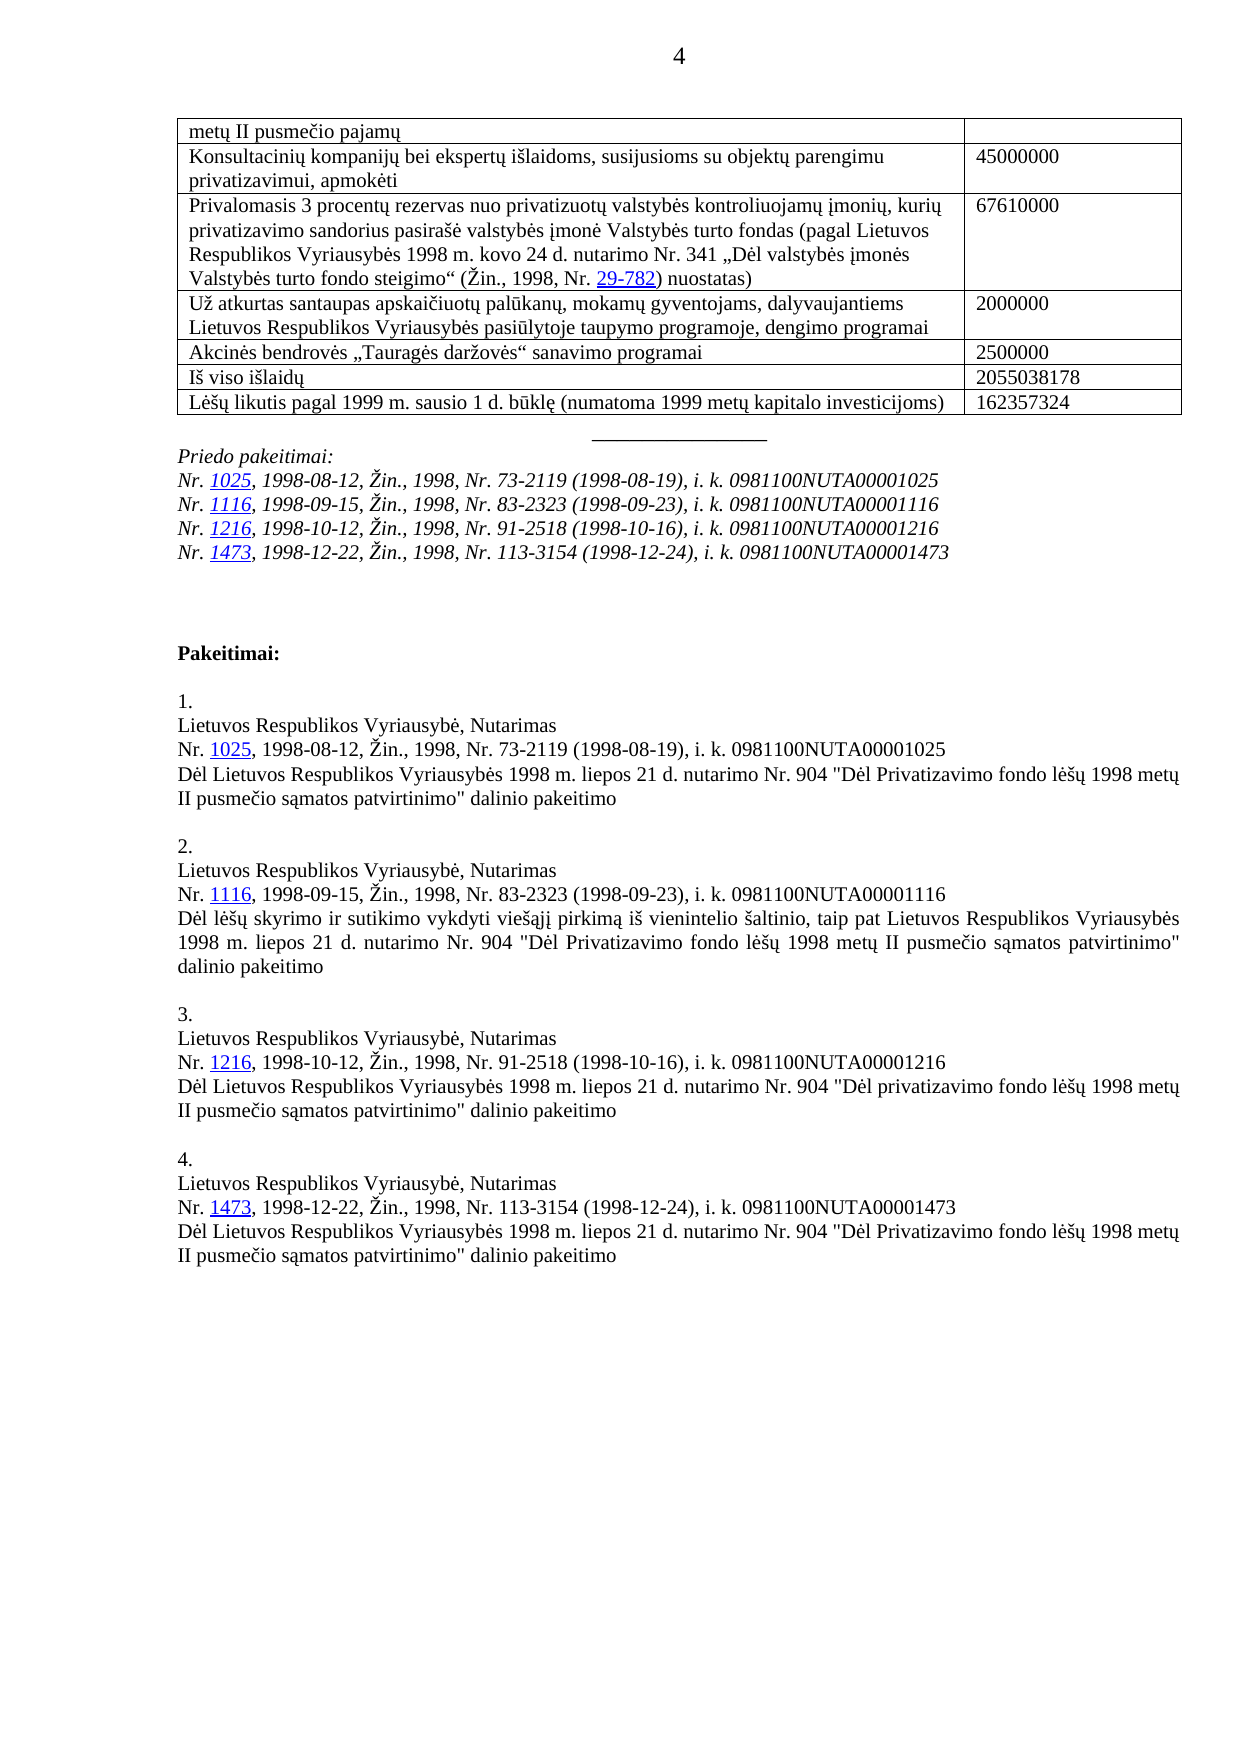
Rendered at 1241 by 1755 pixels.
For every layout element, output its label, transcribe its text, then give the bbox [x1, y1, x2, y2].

table_cell Iš viso išlaidų [178, 365, 964, 389]
text Lietuvos Respublikos Vyriausybė, Nutarimas [177, 1171, 1181, 1194]
text 2. [177, 834, 1181, 858]
text 4. [177, 1146, 1181, 1171]
text ______________ [177, 415, 1181, 444]
text 1. [177, 689, 1181, 713]
text Dėl lėšų skyrimo ir sutikimo vykdyti viešąjį pirkimą iš vienintelio šaltinio, taip pat Lietuvos Respublikos Vyriausybės 1998 m. liepos 21 d. nutarimo Nr. 904 "Dėl Privatizavimo fondo lėšų 1998 metų II pusmečio sąmatos patvirtinimo" dalinio pakeitimo [177, 906, 1181, 978]
table_cell metų II pusmečio pajamų [178, 119, 964, 143]
text Pakeitimai: [177, 641, 1181, 665]
text Nr. 1025, 1998-08-12, Žin., 1998, Nr. 73-2119 (1998-08-19), i. k. 0981100NUTA00001025 [177, 737, 1181, 761]
table_cell 2000000 [965, 291, 1181, 339]
table_cell Akcinės bendrovės „Tauragės daržovės“ sanavimo programai [178, 340, 964, 364]
table_cell 2055038178 [965, 365, 1181, 389]
table_cell 45000000 [965, 144, 1181, 192]
text Dėl Lietuvos Respublikos Vyriausybės 1998 m. liepos 21 d. nutarimo Nr. 904 "Dėl privatizavimo fondo lėšų 1998 metų II pusmečio sąmatos patvirtinimo" dalinio pakeitimo [177, 1074, 1181, 1122]
table_cell Lėšų likutis pagal 1999 m. sausio 1 d. būklę (numatoma 1999 metų kapitalo investicijoms) [178, 390, 964, 414]
table_cell Privalomasis 3 procentų rezervas nuo privatizuotų valstybės kontroliuojamų įmonių, kurių privatizavimo sandorius pasirašė valstybės įmonė Valstybės turto fondas (pagal Lietuvos Respublikos Vyriausybės 1998 m. kovo 24 d. nutarimo Nr. 341 „Dėl valstybės įmonės Valstybės turto fondo steigimo“ (Žin., 1998, Nr. 29-782) nuostatas) [178, 194, 964, 290]
text Nr. 1216, 1998-10-12, Žin., 1998, Nr. 91-2518 (1998-10-16), i. k. 0981100NUTA00001216 [177, 516, 1181, 540]
text Dėl Lietuvos Respublikos Vyriausybės 1998 m. liepos 21 d. nutarimo Nr. 904 "Dėl Privatizavimo fondo lėšų 1998 metų II pusmečio sąmatos patvirtinimo" dalinio pakeitimo [177, 1219, 1181, 1267]
table_cell 67610000 [965, 194, 1181, 290]
text Priedo pakeitimai: [177, 444, 1181, 468]
table_cell 2500000 [965, 340, 1181, 364]
text Nr. 1116, 1998-09-15, Žin., 1998, Nr. 83-2323 (1998-09-23), i. k. 0981100NUTA00001116 [177, 882, 1181, 906]
table_cell 162357324 [965, 390, 1181, 414]
text Lietuvos Respublikos Vyriausybė, Nutarimas [177, 713, 1181, 737]
text Nr. 1473, 1998-12-22, Žin., 1998, Nr. 113-3154 (1998-12-24), i. k. 0981100NUTA00001473 [177, 540, 1181, 564]
text Lietuvos Respublikos Vyriausybė, Nutarimas [177, 1026, 1181, 1050]
text Dėl Lietuvos Respublikos Vyriausybės 1998 m. liepos 21 d. nutarimo Nr. 904 "Dėl Privatizavimo fondo lėšų 1998 metų II pusmečio sąmatos patvirtinimo" dalinio pakeitimo [177, 761, 1181, 809]
text Nr. 1025, 1998-08-12, Žin., 1998, Nr. 73-2119 (1998-08-19), i. k. 0981100NUTA00001025 [177, 468, 1181, 492]
text 3. [177, 1002, 1181, 1026]
text Nr. 1116, 1998-09-15, Žin., 1998, Nr. 83-2323 (1998-09-23), i. k. 0981100NUTA00001116 [177, 492, 1181, 516]
table_cell [965, 119, 1181, 143]
table_cell Konsultacinių kompanijų bei ekspertų išlaidoms, susijusioms su objektų parengimu privatizavimui, apmokėti [178, 144, 964, 192]
text Nr. 1473, 1998-12-22, Žin., 1998, Nr. 113-3154 (1998-12-24), i. k. 0981100NUTA00001473 [177, 1194, 1181, 1219]
text Nr. 1216, 1998-10-12, Žin., 1998, Nr. 91-2518 (1998-10-16), i. k. 0981100NUTA00001216 [177, 1050, 1181, 1074]
table_cell Už atkurtas santaupas apskaičiuotų palūkanų, mokamų gyventojams, dalyvaujantiems Lietuvos Respublikos Vyriausybės pasiūlytoje taupymo programoje, dengimo programai [178, 291, 964, 339]
text Lietuvos Respublikos Vyriausybė, Nutarimas [177, 858, 1181, 882]
